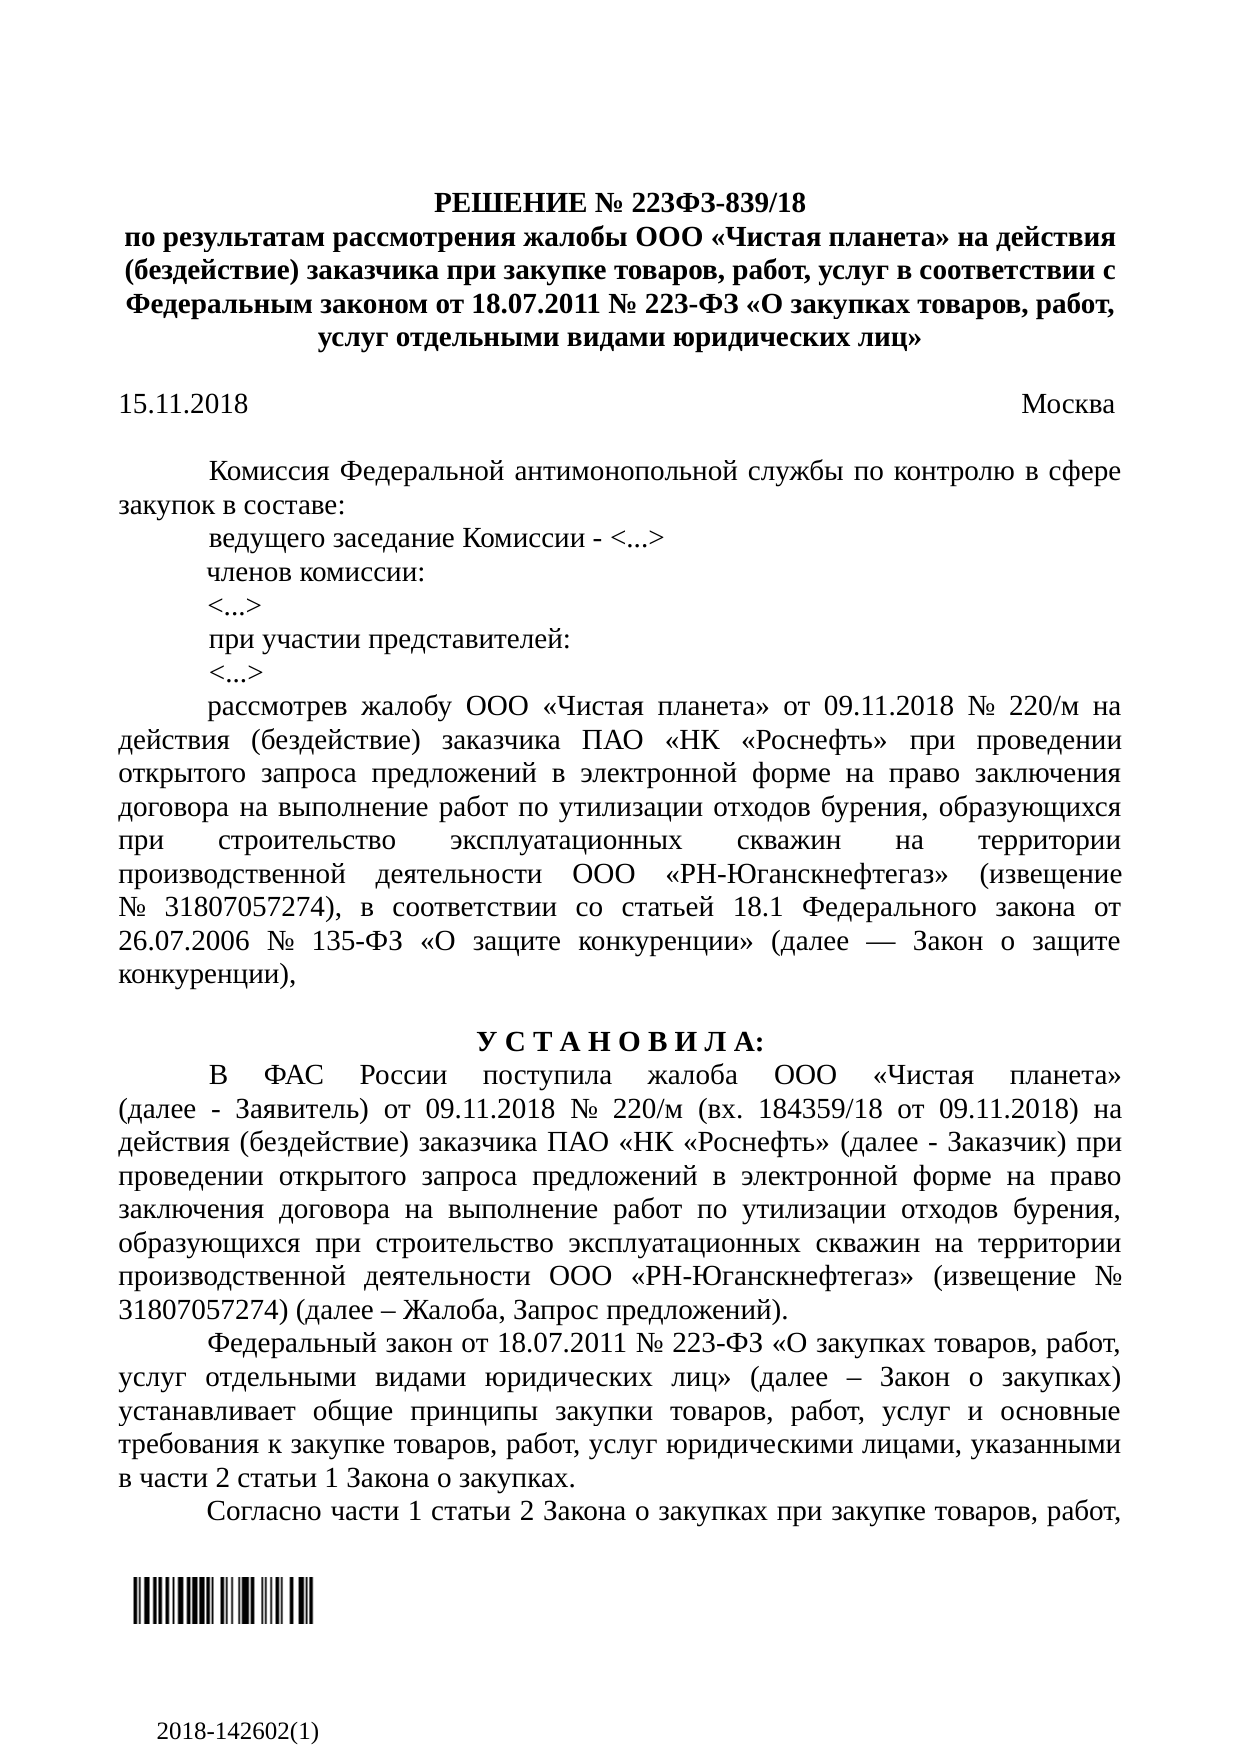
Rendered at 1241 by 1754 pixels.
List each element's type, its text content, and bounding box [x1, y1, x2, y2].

text ведущего заседание Комиссии - <...> [118, 521, 1122, 554]
text при участии представителей: [118, 621, 1122, 655]
text РЕШЕНИЕ № 223ФЗ-839/18 [118, 185, 1122, 219]
text У С Т А Н О В И Л А: [118, 1024, 1122, 1057]
text Согласно части 1 статьи 2 Закона о закупках при закупке товаров, работ, [118, 1493, 1122, 1527]
text <...> [118, 655, 1122, 688]
text 15.11.2018 Москва [118, 386, 1122, 420]
text рассмотрев жалобу ООО «Чистая планета» от 09.11.2018 № 220/м на действия (бездействие) заказчика ПАО «НК «Роснефть» при проведении открытого запроса предложений в электронной форме на право заключения договора на выполнение работ по утилизации отходов бурения, образующихся при строительство эксплуатационных скважин на территории производственной деятельности ООО «РН-Юганскнефтегаз» (извещение № 31807057274), в соответствии со статьей 18.1 Федерального закона от 26.07.2006 № 135-ФЗ «О защите конкуренции» (далее — Закон о защите конкуренции), [118, 688, 1122, 990]
text В ФАС России поступила жалоба ООО «Чистая планета» (далее - Заявитель) от 09.11.2018 № 220/м (вх. 184359/18 от 09.11.2018) на действия (бездействие) заказчика ПАО «НК «Роснефть» (далее - Заказчик) при проведении открытого запроса предложений в электронной форме на право заключения договора на выполнение работ по утилизации отходов бурения, образующихся при строительство эксплуатационных скважин на территории производственной деятельности ООО «РН-Юганскнефтегаз» (извещение № 31807057274) (далее – Жалоба, Запрос предложений). [118, 1057, 1122, 1326]
picture [118, 1577, 331, 1624]
text Федеральный закон от 18.07.2011 № 223-ФЗ «О закупках товаров, работ, услуг отдельными видами юридических лиц» (далее – Закон о закупках) устанавливает общие принципы закупки товаров, работ, услуг и основные требования к закупке товаров, работ, услуг юридическими лицами, указанными в части 2 статьи 1 Закона о закупках. [118, 1326, 1122, 1493]
text Комиссия Федеральной антимонопольной службы по контролю в сфере закупок в составе: [118, 453, 1122, 521]
text по результатам рассмотрения жалобы ООО «Чистая планета» на действия (бездействие) заказчика при закупке товаров, работ, услуг в соответствии с Федеральным законом от 18.07.2011 № 223-ФЗ «О закупках товаров, работ, услуг отдельными видами юридических лиц» [118, 219, 1122, 353]
text <...> [118, 588, 1122, 621]
text членов комиссии: [118, 554, 1122, 588]
